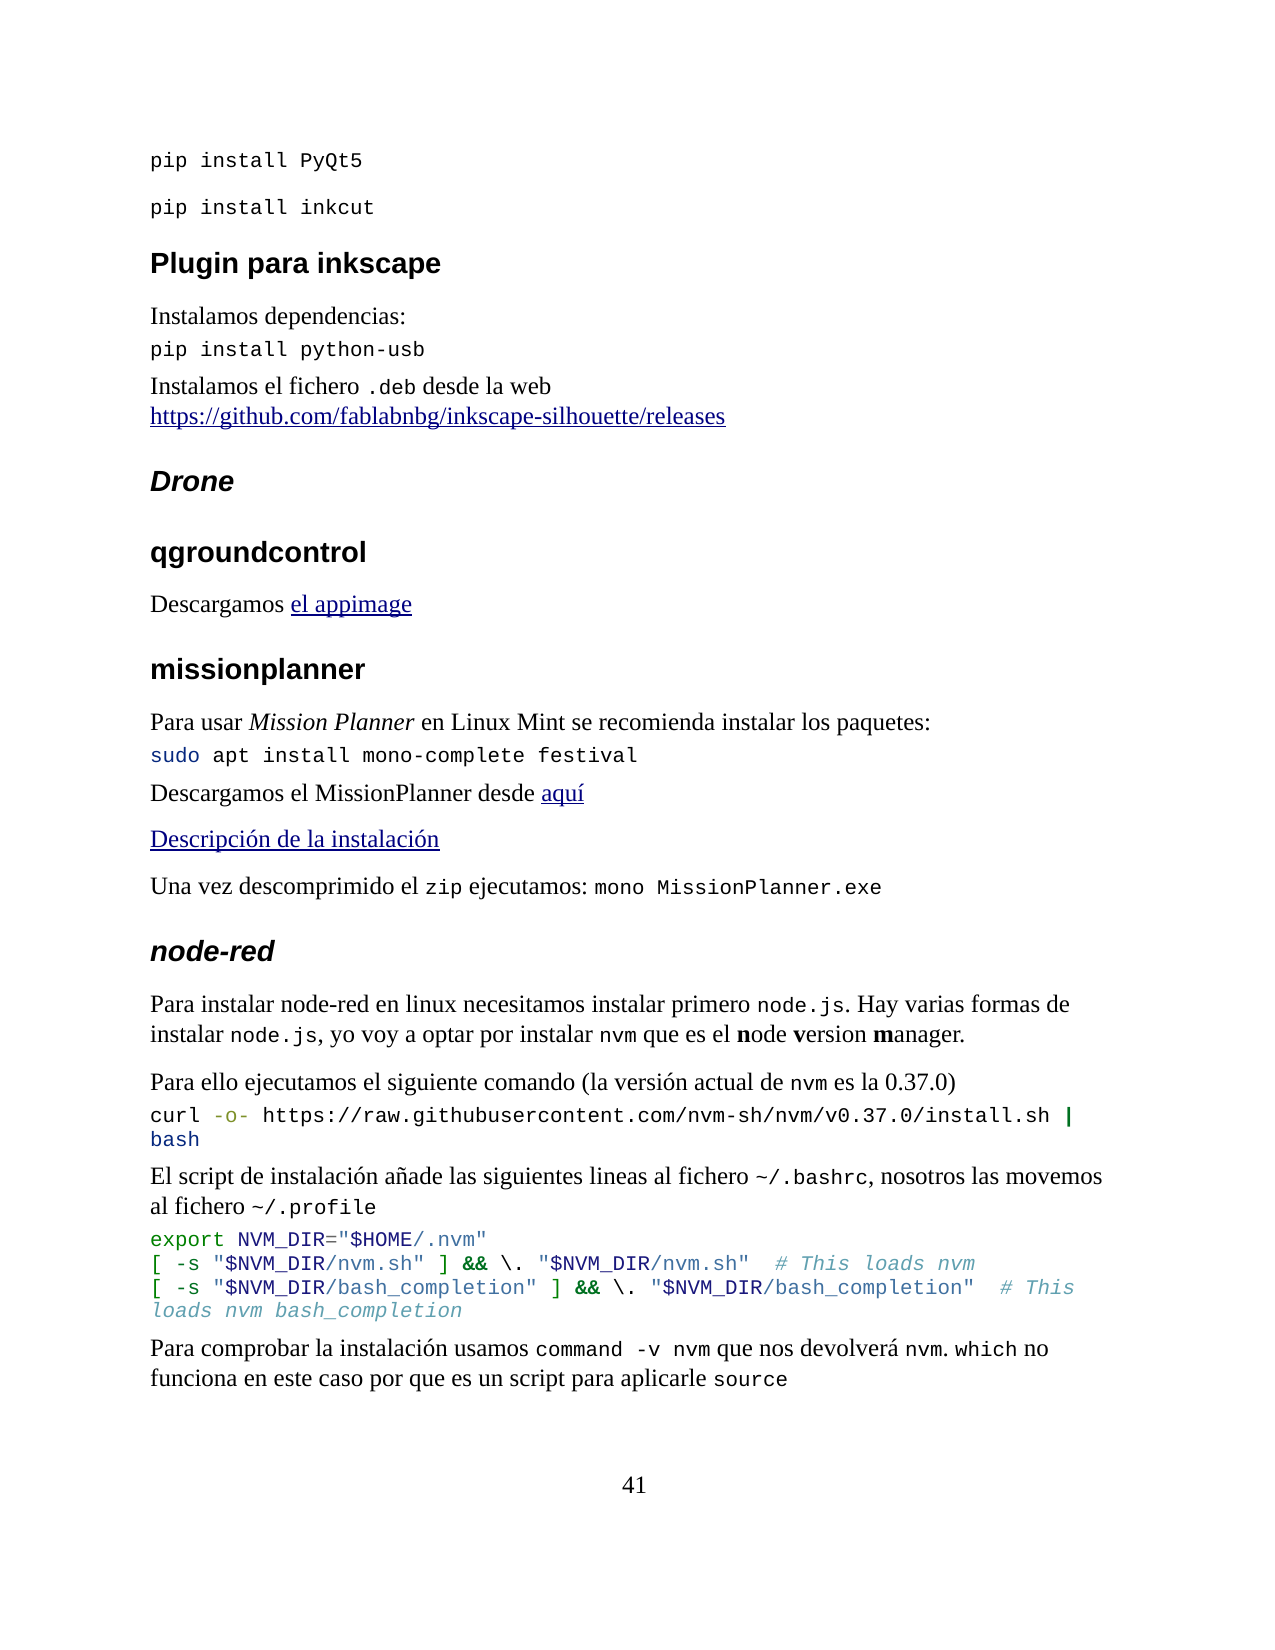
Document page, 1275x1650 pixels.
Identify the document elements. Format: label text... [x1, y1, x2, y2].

text pip install inkcut [150, 197, 1125, 221]
text curl -o- https://raw.githubusercontent.com/nvm-sh/nvm/v0.37.0/install.sh | bash [150, 1105, 1125, 1152]
subtitle node-red [150, 934, 1125, 968]
text sudo apt install mono-complete festival [150, 745, 1125, 769]
text pip install python-usb [150, 339, 1125, 362]
subtitle qgroundcontrol [150, 534, 1125, 568]
text Una vez descomprimido el zip ejecutamos: mono MissionPlanner.exe [150, 871, 1125, 901]
text Descripción de la instalación [150, 824, 1125, 853]
text El script de instalación añade las siguientes lineas al fichero ~/.bashrc, nosotros las movemos al fichero ~/.profile [150, 1161, 1125, 1221]
text [ -s "$NVM_DIR/bash_completion" ] && \. "$NVM_DIR/bash_completion" # This loads nvm bash_completion [150, 1277, 1125, 1324]
text [ -s "$NVM_DIR/nvm.sh" ] && \. "$NVM_DIR/nvm.sh" # This loads nvm [150, 1253, 1125, 1277]
subtitle missionplanner [150, 652, 1125, 686]
subtitle Drone [150, 463, 1125, 497]
text Descargamos el appimage [150, 589, 1125, 618]
text Descargamos el MissionPlanner desde aquí [150, 778, 1125, 806]
text Para ello ejecutamos el siguiente comando (la versión actual de nvm es la 0.37.0) [150, 1067, 1125, 1096]
text export NVM_DIR="$HOME/.nvm" [150, 1229, 1125, 1253]
text Para usar Mission Planner en Linux Mint se recomienda instalar los paquetes: [150, 707, 1125, 736]
text Para comprobar la instalación usamos command -v nvm que nos devolverá nvm. which no funciona en este caso por que es un script para aplicarle source [150, 1333, 1125, 1392]
subtitle Plugin para inkscape [150, 246, 1125, 279]
text pip install PyQt5 [150, 150, 1125, 174]
text Instalamos el fichero .deb desde la web https://github.com/fablabnbg/inkscape-silhouette/releases [150, 371, 1125, 429]
text Para instalar node-red en linux necesitamos instalar primero node.js. Hay varias formas de instalar node.js, yo voy a optar por instalar nvm que es el node version manager. [150, 989, 1125, 1049]
text Instalamos dependencias: [150, 301, 1125, 330]
